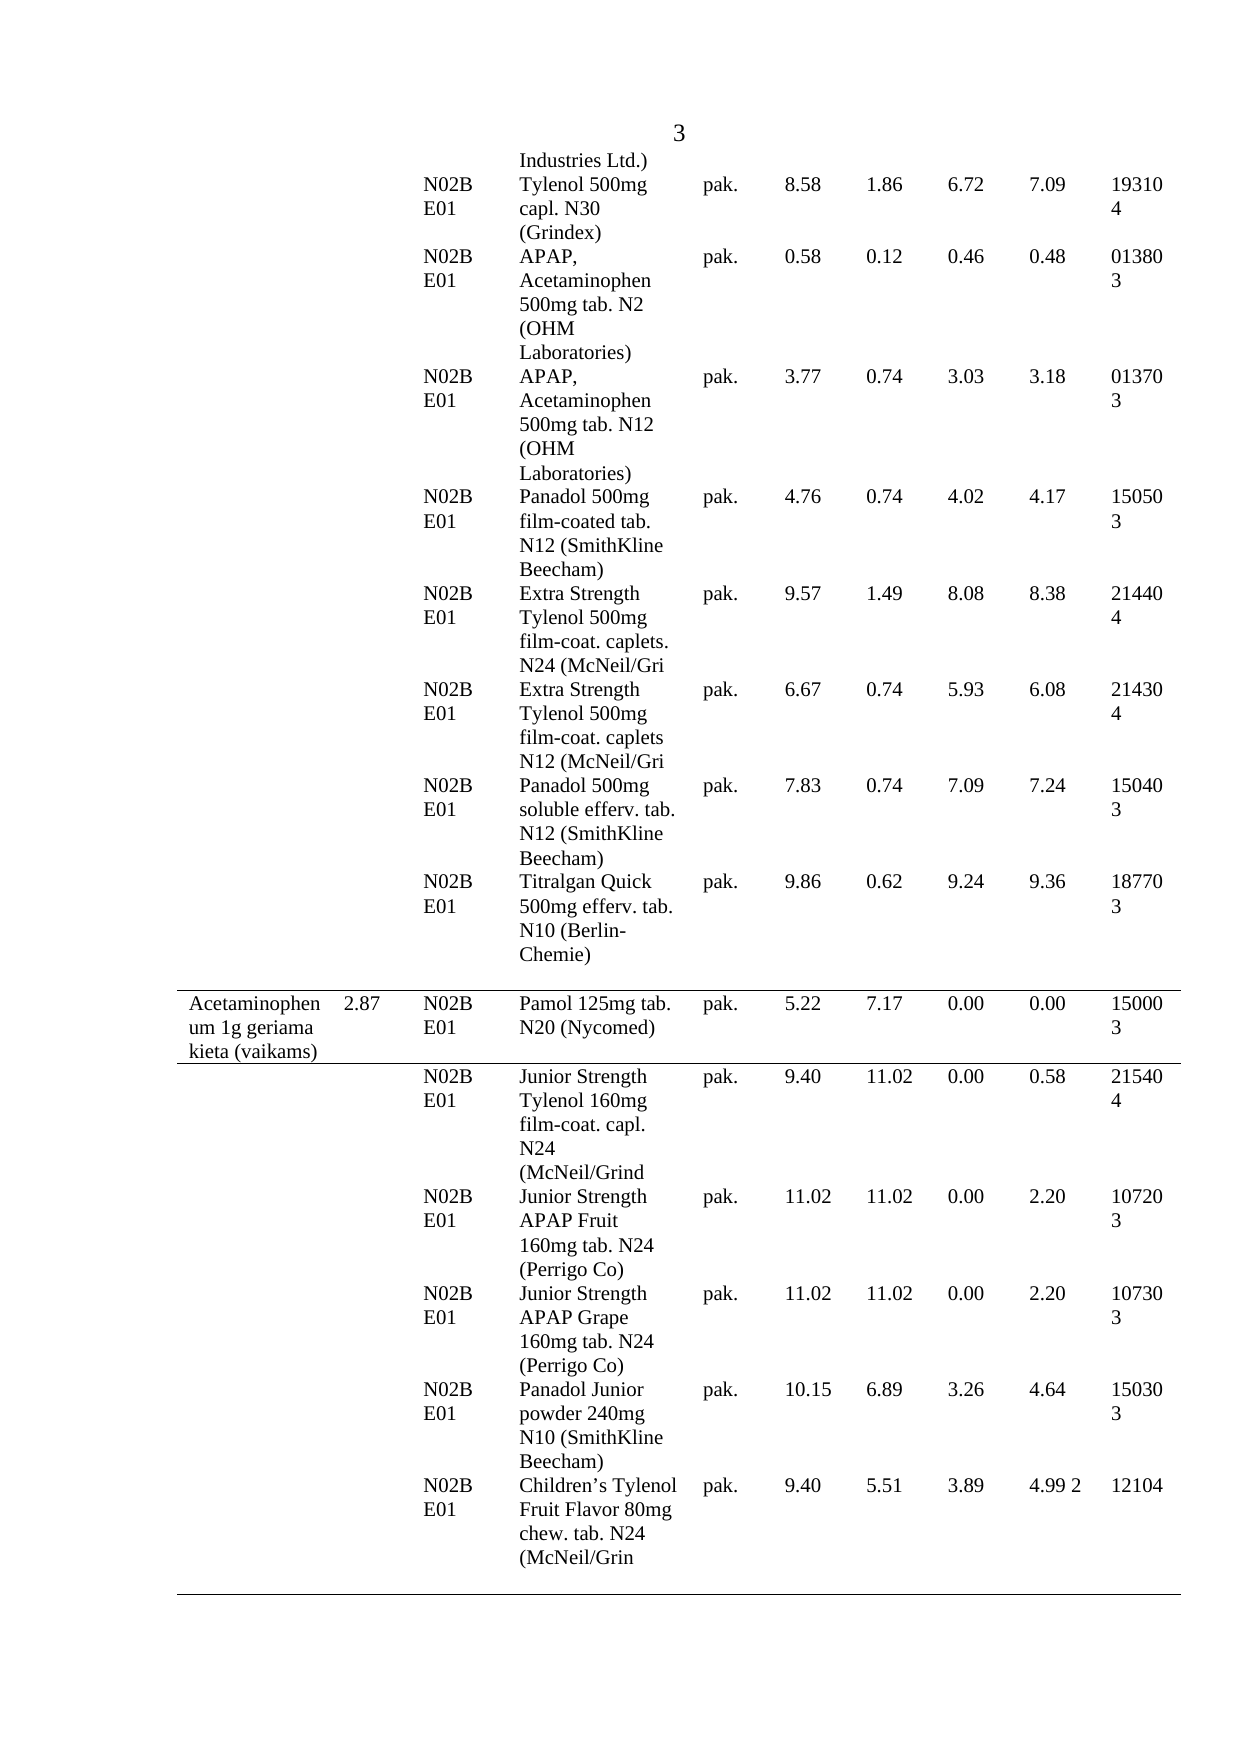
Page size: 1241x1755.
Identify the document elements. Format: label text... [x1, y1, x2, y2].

table_cell [177, 485, 332, 581]
table_cell 0.58 [1018, 1064, 1099, 1184]
table_cell 1.49 [855, 581, 936, 677]
table_cell N02B E01 [412, 870, 508, 966]
table_cell 0.74 [855, 773, 936, 869]
table_cell [1018, 148, 1099, 172]
table_cell [332, 364, 412, 484]
table_cell [177, 1473, 332, 1569]
table_cell pak. [692, 1377, 773, 1473]
table_cell [332, 148, 412, 172]
table_cell 5.93 [936, 677, 1018, 773]
table_cell [508, 1569, 692, 1593]
table_cell 0.74 [855, 364, 936, 484]
table_cell [177, 581, 332, 677]
table_cell [332, 172, 412, 244]
table_cell 107303 [1100, 1281, 1181, 1377]
table_cell [332, 1281, 412, 1377]
table_cell N02B E01 [412, 1064, 508, 1184]
table_cell pak. [692, 1473, 773, 1569]
table_cell N02B E01 [412, 364, 508, 484]
table_cell Panadol Junior powder 240mg N10 (SmithKline Beecham) [508, 1377, 692, 1473]
table_cell [855, 966, 936, 990]
table_cell 187703 [1100, 870, 1181, 966]
table_cell 6.67 [773, 677, 855, 773]
table_cell 0.46 [936, 244, 1018, 364]
table_cell [855, 1569, 936, 1593]
table_cell [177, 244, 332, 364]
table_cell APAP, Acetaminophen 500mg tab. N12 (OHM Laboratories) [508, 364, 692, 484]
table_cell pak. [692, 581, 773, 677]
table_cell 7.09 [1018, 172, 1099, 244]
table_cell 5.22 [773, 991, 855, 1063]
table_cell 9.57 [773, 581, 855, 677]
table_cell 3.77 [773, 364, 855, 484]
table_cell 0.00 [936, 1184, 1018, 1281]
table_cell [773, 148, 855, 172]
table_cell Acetaminophenum 1g geriama kieta (vaikams) [177, 991, 332, 1063]
table_cell [177, 1377, 332, 1473]
table_cell 12104 [1100, 1473, 1181, 1569]
table_cell 107203 [1100, 1184, 1181, 1281]
table_cell pak. [692, 773, 773, 869]
table_cell 3.26 [936, 1377, 1018, 1473]
table_cell [332, 966, 412, 990]
table_cell 4.02 [936, 485, 1018, 581]
table_cell 013703 [1100, 364, 1181, 484]
table_cell 013803 [1100, 244, 1181, 364]
table_cell [332, 773, 412, 869]
table_cell pak. [692, 485, 773, 581]
table_cell [855, 148, 936, 172]
table_cell [332, 1473, 412, 1569]
table_cell [508, 966, 692, 990]
table_cell [412, 1569, 508, 1593]
table_cell [177, 773, 332, 869]
table_cell [936, 148, 1018, 172]
table_cell 10.15 [773, 1377, 855, 1473]
table_cell 9.40 [773, 1473, 855, 1569]
table_cell pak. [692, 677, 773, 773]
table_cell 11.02 [773, 1184, 855, 1281]
table_cell pak. [692, 1281, 773, 1377]
table_cell Panadol 500mg film-coated tab. N12 (SmithKline Beecham) [508, 485, 692, 581]
table_cell [332, 244, 412, 364]
table_cell N02B E01 [412, 485, 508, 581]
table_cell 150303 [1100, 1377, 1181, 1473]
table_cell 6.72 [936, 172, 1018, 244]
table_cell 0.48 [1018, 244, 1099, 364]
table_cell Junior Strength APAP Grape 160mg tab. N24 (Perrigo Co) [508, 1281, 692, 1377]
table_cell [177, 1184, 332, 1281]
table_cell 0.00 [936, 1064, 1018, 1184]
table_cell 8.38 [1018, 581, 1099, 677]
table_cell [692, 966, 773, 990]
table_cell 214304 [1100, 677, 1181, 773]
table_cell 9.40 [773, 1064, 855, 1184]
table_cell [177, 966, 332, 990]
table_cell [332, 1184, 412, 1281]
table_cell [177, 1281, 332, 1377]
table_cell 11.02 [855, 1184, 936, 1281]
table_cell pak. [692, 991, 773, 1063]
table_cell 3.03 [936, 364, 1018, 484]
table_cell 1.86 [855, 172, 936, 244]
table_cell N02B E01 [412, 1281, 508, 1377]
table_cell 2.20 [1018, 1281, 1099, 1377]
table_cell 150503 [1100, 485, 1181, 581]
table_cell N02B E01 [412, 773, 508, 869]
table_cell 150403 [1100, 773, 1181, 869]
table_cell [936, 1569, 1018, 1593]
table_cell [332, 1064, 412, 1184]
table_cell 214404 [1100, 581, 1181, 677]
table_cell 11.02 [773, 1281, 855, 1377]
table_cell pak. [692, 364, 773, 484]
table_cell [177, 677, 332, 773]
table_cell [773, 966, 855, 990]
table_cell 3.89 [936, 1473, 1018, 1569]
table_cell 3.18 [1018, 364, 1099, 484]
table_cell pak. [692, 1184, 773, 1281]
table_cell 0.74 [855, 485, 936, 581]
table_cell [332, 870, 412, 966]
table_cell pak. [692, 1064, 773, 1184]
table_cell [177, 148, 332, 172]
table_cell 0.00 [1018, 991, 1099, 1063]
table_cell [332, 677, 412, 773]
table_cell [412, 148, 508, 172]
table_cell [412, 966, 508, 990]
table_cell 8.58 [773, 172, 855, 244]
table_cell Tylenol 500mg capl. N30 (Grindex) [508, 172, 692, 244]
table_cell [177, 870, 332, 966]
table_cell Pamol 125mg tab. N20 (Nycomed) [508, 991, 692, 1063]
table_cell pak. [692, 870, 773, 966]
table_cell [1100, 148, 1181, 172]
table_cell 2.20 [1018, 1184, 1099, 1281]
table_cell [177, 1064, 332, 1184]
table_cell 7.17 [855, 991, 936, 1063]
table_cell N02B E01 [412, 991, 508, 1063]
table_cell Extra Strength Tylenol 500mg film-coat. caplets N12 (McNeil/Gri [508, 677, 692, 773]
table_cell 8.08 [936, 581, 1018, 677]
table_cell N02B E01 [412, 1184, 508, 1281]
table_cell [1018, 966, 1099, 990]
table_cell 0.12 [855, 244, 936, 364]
table_cell Panadol 500mg soluble efferv. tab. N12 (SmithKline Beecham) [508, 773, 692, 869]
table_cell 9.36 [1018, 870, 1099, 966]
table_cell [332, 485, 412, 581]
table_cell 6.89 [855, 1377, 936, 1473]
table_cell 6.08 [1018, 677, 1099, 773]
table_cell [177, 364, 332, 484]
table_cell 0.00 [936, 1281, 1018, 1377]
table_cell N02B E01 [412, 1473, 508, 1569]
table_cell Junior Strength Tylenol 160mg film-coat. capl. N24 (McNeil/Grind [508, 1064, 692, 1184]
table_cell [692, 1569, 773, 1593]
table_cell [773, 1569, 855, 1593]
table_cell APAP, Acetaminophen 500mg tab. N2 (OHM Laboratories) [508, 244, 692, 364]
table_cell 4.17 [1018, 485, 1099, 581]
table_cell 193104 [1100, 172, 1181, 244]
table_cell [1100, 1569, 1181, 1593]
table_cell 150003 [1100, 991, 1181, 1063]
table_cell 4.76 [773, 485, 855, 581]
table_cell 11.02 [855, 1281, 936, 1377]
table_cell N02B E01 [412, 172, 508, 244]
table_cell 7.09 [936, 773, 1018, 869]
table_cell [332, 1377, 412, 1473]
table_cell Industries Ltd.) [508, 148, 692, 172]
table_cell [1018, 1569, 1099, 1593]
table_cell [692, 148, 773, 172]
table_cell pak. [692, 244, 773, 364]
table_cell 0.00 [936, 991, 1018, 1063]
table_cell 7.83 [773, 773, 855, 869]
table_cell N02B E01 [412, 244, 508, 364]
table_cell N02B E01 [412, 1377, 508, 1473]
table_cell N02B E01 [412, 677, 508, 773]
table_cell [936, 966, 1018, 990]
table_cell 4.99 2 [1018, 1473, 1099, 1569]
table_cell pak. [692, 172, 773, 244]
table_cell 9.24 [936, 870, 1018, 966]
table_cell [332, 1569, 412, 1593]
table_cell Junior Strength APAP Fruit 160mg tab. N24 (Perrigo Co) [508, 1184, 692, 1281]
table_cell 0.62 [855, 870, 936, 966]
table_cell [177, 1569, 332, 1593]
table_cell 11.02 [855, 1064, 936, 1184]
table_cell 5.51 [855, 1473, 936, 1569]
table_cell Children’s Tylenol Fruit Flavor 80mg chew. tab. N24 (McNeil/Grin [508, 1473, 692, 1569]
table_cell [177, 172, 332, 244]
table_cell 0.58 [773, 244, 855, 364]
table_cell N02B E01 [412, 581, 508, 677]
table_cell 7.24 [1018, 773, 1099, 869]
table_cell 0.74 [855, 677, 936, 773]
table_cell [1100, 966, 1181, 990]
table_cell 215404 [1100, 1064, 1181, 1184]
table_cell Extra Strength Tylenol 500mg film-coat. caplets. N24 (McNeil/Gri [508, 581, 692, 677]
table_cell 2.87 [332, 991, 412, 1063]
table_cell Titralgan Quick 500mg efferv. tab. N10 (Berlin-Chemie) [508, 870, 692, 966]
table_cell 9.86 [773, 870, 855, 966]
table_cell [332, 581, 412, 677]
table_cell 4.64 [1018, 1377, 1099, 1473]
